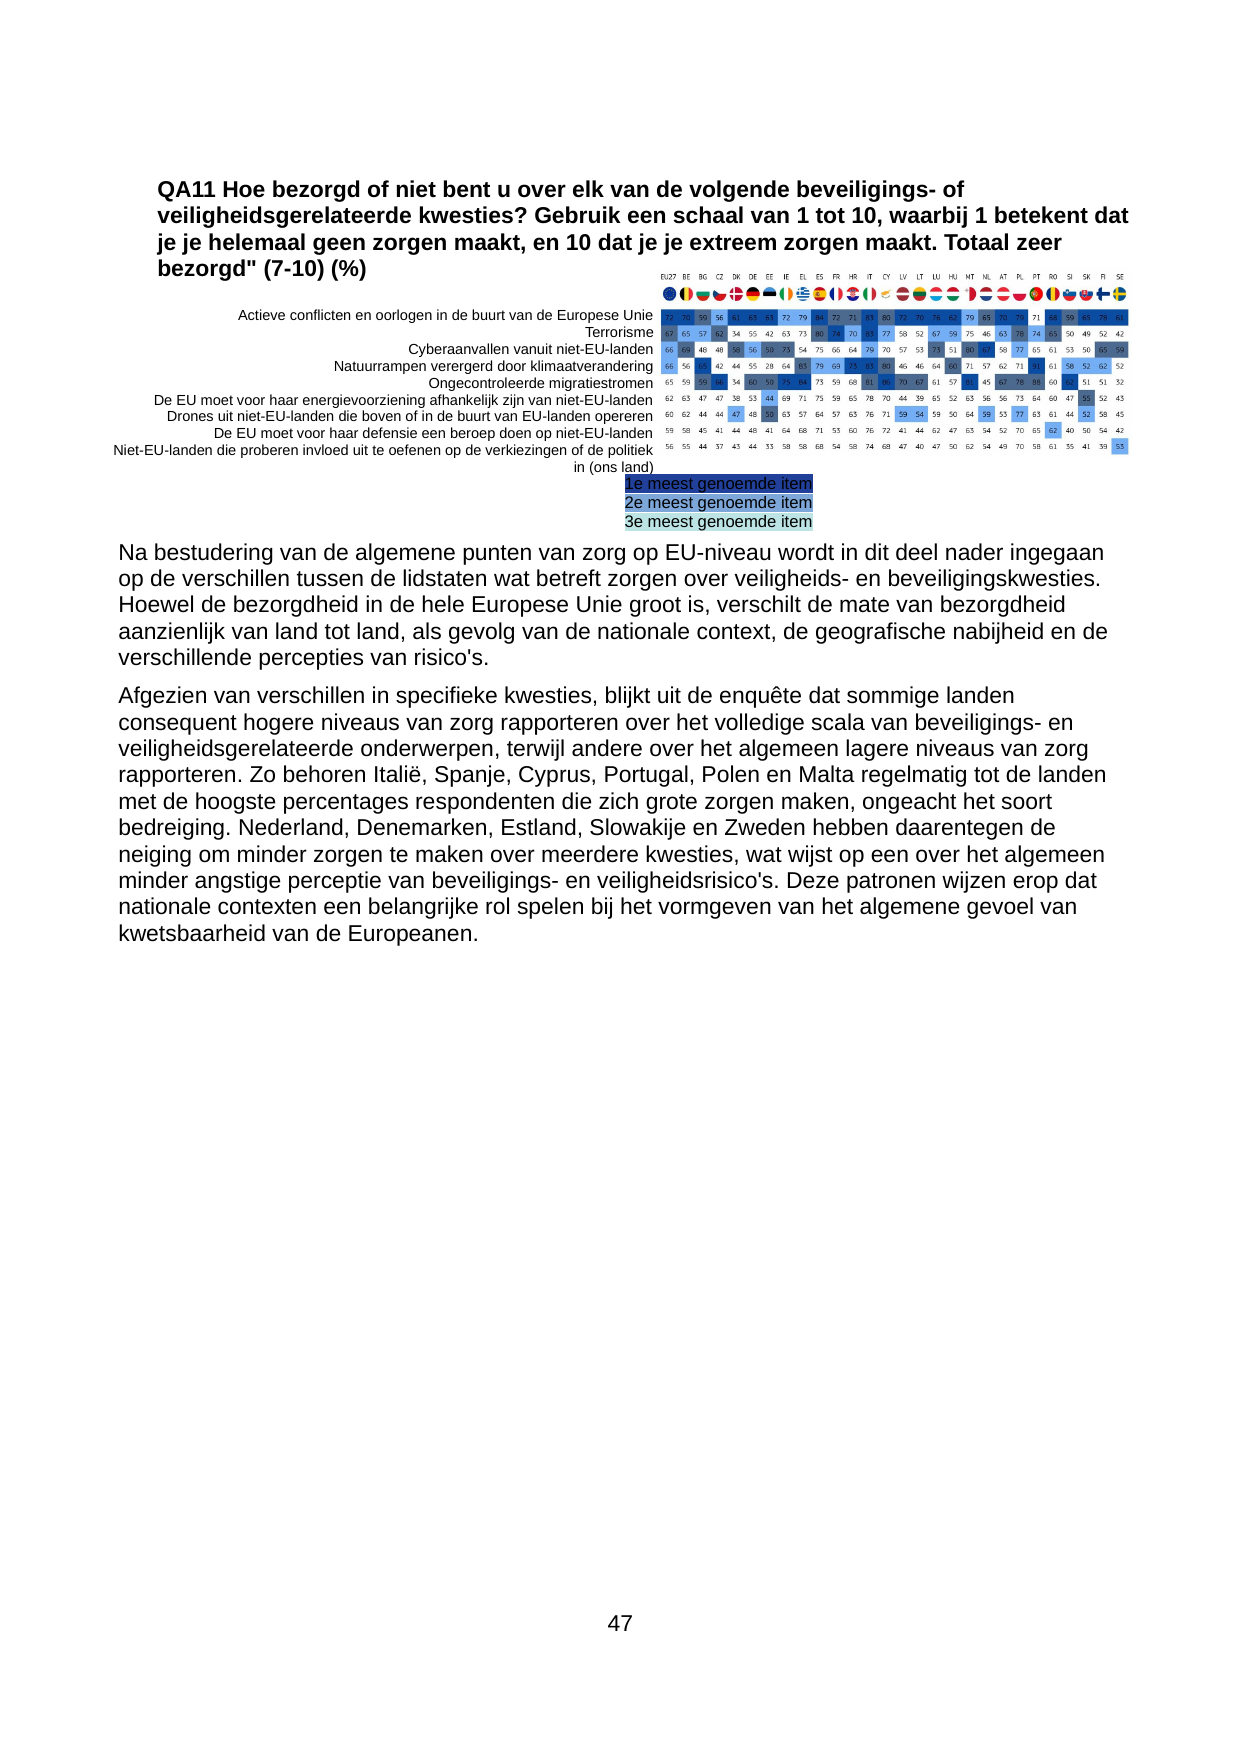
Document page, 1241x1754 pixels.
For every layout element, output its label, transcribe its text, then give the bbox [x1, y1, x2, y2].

text Na bestudering van de algemene punten van zorg op EU-niveau wordt in dit deel nader ingegaan op de verschillen tussen de lidstaten wat betreft zorgen over veiligheids- en beveiligingskwesties. Hoewel de bezorgdheid in de hele Europese Unie groot is, verschilt de mate van bezorgdheid aanzienlijk van land tot land, als gevolg van de nationale context, de geografische nabijheid en de verschillende percepties van risico's. [118, 162, 1122, 671]
text Afgezien van verschillen in specifieke kwesties, blijkt uit de enquête dat sommige landen consequent hogere niveaus van zorg rapporteren over het volledige scala van beveiligings- en veiligheidsgerelateerde onderwerpen, terwijl andere over het algemeen lagere niveaus van zorg rapporteren. Zo behoren Italië, Spanje, Cyprus, Portugal, Polen en Malta regelmatig tot de landen met de hoogste percentages respondenten die zich grote zorgen maken, ongeacht het soort bedreiging. Nederland, Denemarken, Estland, Slowakije en Zweden hebben daarentegen de neiging om minder zorgen te maken over meerdere kwesties, wat wijst op een over het algemeen minder angstige perceptie van beveiligings- en veiligheidsrisico's. Deze patronen wijzen erop dat nationale contexten een belangrijke rol spelen bij het vormgeven van het algemene gevoel van kwetsbaarheid van de Europeanen. [118, 682, 1122, 946]
picture [657, 267, 1132, 457]
